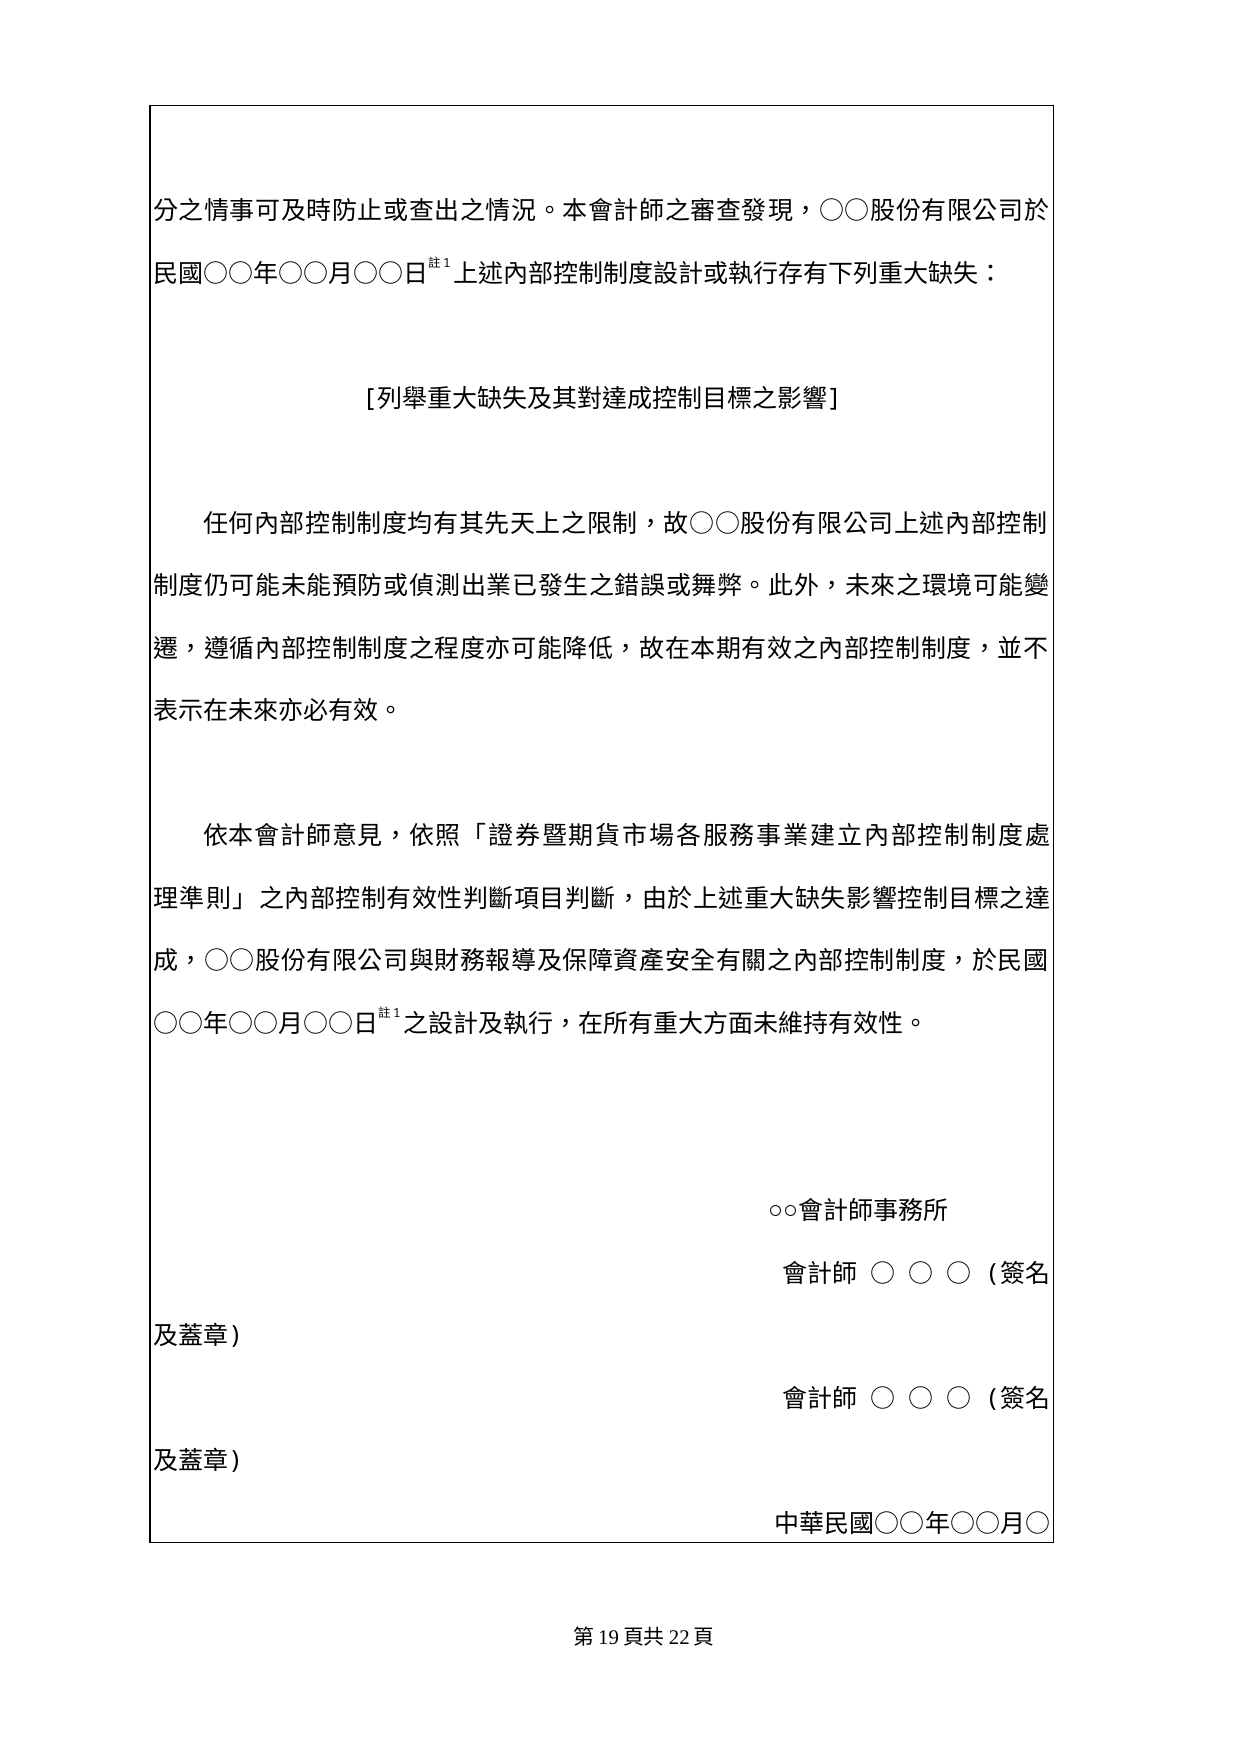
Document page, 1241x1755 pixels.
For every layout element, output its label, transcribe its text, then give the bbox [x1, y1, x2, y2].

table_header 內部控制制度審查報告 ○○股份有限公司於民國○○年○○月○○日註1與財務報導及保障資產安全有關之內部控制制，其設計及執行之有效性，業經本會計師審查竣事。維持有效之內部控制制度係公司管理階層之責任，本會計師之責任則為根據審查結果對公司內部控制制度之有效性表示意見。 本會計師係依照「證券暨期貨市場各服務事業建立內部控制制度處理準則」及一般公認審計準則規劃並執行審查工作，以合理確信公司上述內部控制制度是否在所有重大方面維持有效性。此項審查工作包括瞭解公司內部控制制度、測試及評估內部控制制度設計及執行之有效性，以及本會計師認為必要之其他審查程序。本會計師相信此項審查工作可對所表示之意見提供合理之依據。 與財務報導有關之內部控制制度重大缺失，係指使該內部控制制度有一個或多個內部控制缺失，不能合理確保公司業依一般公認會計原則啟動、核准、紀錄、處理、或報導交易事項，或使公司對外財務報表重大誤述無法被預防或偵測之可能性超過極少可能；與保障資產安全有關之內部控制制度重大缺失，則指該內部控制制度不能合理確保在未經授權之情況下，重大資產即告取得、使用及處分之情事可及時防止或查出之情況。本會計師之審查發現，○○股份有限公司於民國○○年○○月○○日註1上述內部控制制度設計或執行存有下列重大缺失： [列舉重大缺失及其對達成控制目標之影響] 任何內部控制制度均有其先天上之限制，故○○股份有限公司上述內部控制制度仍可能未能預防或偵測出業已發生之錯誤或舞弊。此外，未來之環境可能變遷，遵循內部控制制度之程度亦可能降低，故在本期有效之內部控制制度，並不表示在未來亦必有效。 依本會計師意見，依照「證券暨期貨市場各服務事業建立內部控制制度處理準則」之內部控制有效性判斷項目判斷，由於上述重大缺失影響控制目標之達成，○○股份有限公司與財務報導及保障資產安全有關之內部控制制度，於民國○○年○○月○○日註1之設計及執行，在所有重大方面未維持有效性。 ○○會計師事務所 會計師 ○ ○ ○ (簽名及蓋章) 會計師 ○ ○ ○ (簽名及蓋章) 中華民國○○年○○月○○日 [151, 106, 1053, 1542]
